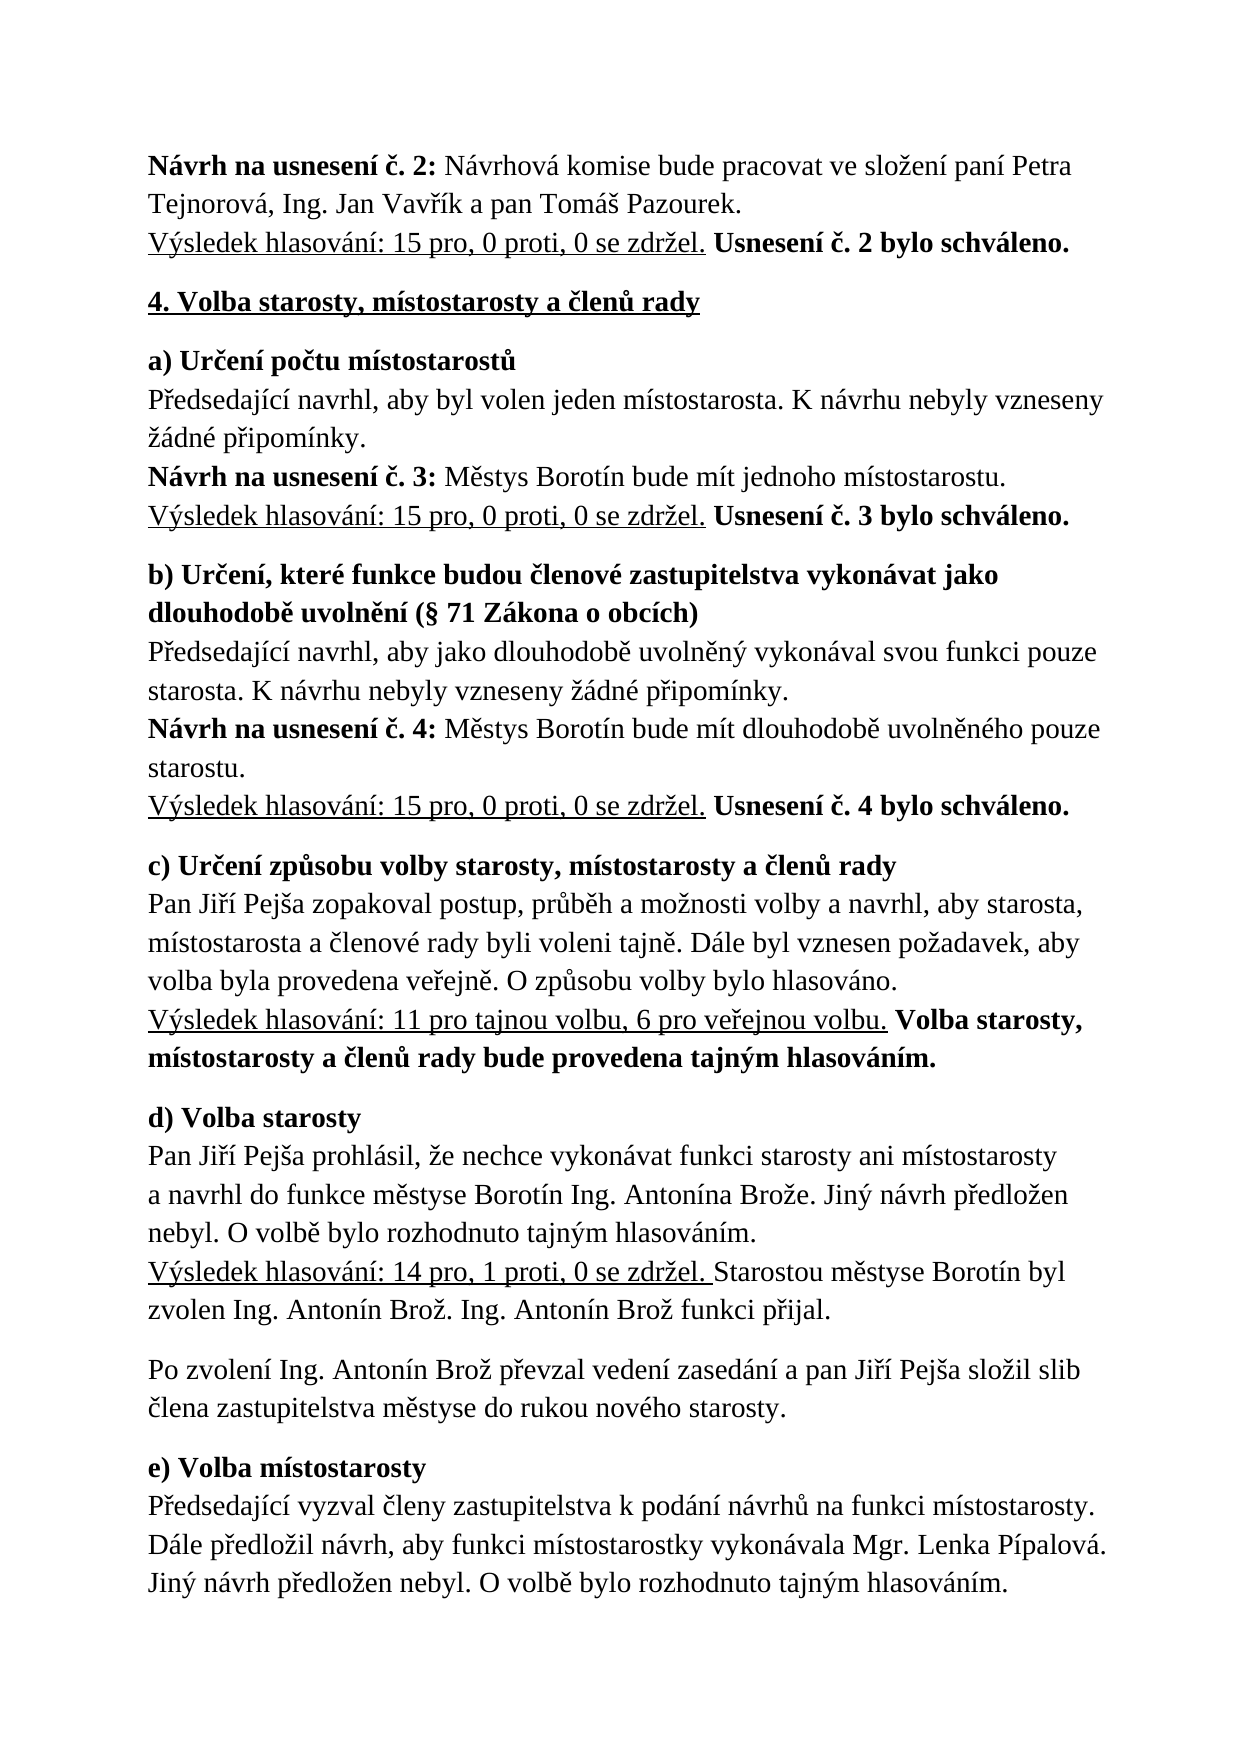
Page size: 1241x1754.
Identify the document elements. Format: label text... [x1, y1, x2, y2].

text c) Určení způsobu volby starosty, místostarosty a členů rady Pan Jiří Pejša zopakoval postup, průběh a možnosti volby a navrhl, aby starosta, místostarosta a členové rady byli voleni tajně. Dále byl vznesen požadavek, aby volba byla provedena veřejně. O způsobu volby bylo hlasováno. Výsledek hlasování: 11 pro tajnou volbu, 6 pro veřejnou volbu. Volba starosty, místostarosty a členů rady bude provedena tajným hlasováním. [148, 848, 1109, 1074]
text d) Volba starosty Pan Jiří Pejša prohlásil, že nechce vykonávat funkci starosty ani místostarosty a navrhl do funkce městyse Borotín Ing. Antonína Brože. Jiný návrh předložen nebyl. O volbě bylo rozhodnuto tajným hlasováním. Výsledek hlasování: 14 pro, 1 proti, 0 se zdržel. Starostou městyse Borotín byl zvolen Ing. Antonín Brož. Ing. Antonín Brož funkci přijal. [148, 1100, 1109, 1326]
text 4. Volba starosty, místostarosty a členů rady [148, 284, 1109, 318]
text a) Určení počtu místostarostů Předsedající navrhl, aby byl volen jeden místostarosta. K návrhu nebyly vzneseny žádné připomínky. Návrh na usnesení č. 3: Městys Borotín bude mít jednoho místostarostu. Výsledek hlasování: 15 pro, 0 proti, 0 se zdržel. Usnesení č. 3 bylo schváleno. [148, 343, 1109, 531]
text b) Určení, které funkce budou členové zastupitelstva vykonávat jako dlouhodobě uvolnění (§ 71 Zákona o obcích) Předsedající navrhl, aby jako dlouhodobě uvolněný vykonával svou funkci pouze starosta. K návrhu nebyly vzneseny žádné připomínky. Návrh na usnesení č. 4: Městys Borotín bude mít dlouhodobě uvolněného pouze starostu. Výsledek hlasování: 15 pro, 0 proti, 0 se zdržel. Usnesení č. 4 bylo schváleno. [148, 557, 1109, 822]
text Návrh na usnesení č. 2: Návrhová komise bude pracovat ve složení paní Petra Tejnorová, Ing. Jan Vavřík a pan Tomáš Pazourek. Výsledek hlasování: 15 pro, 0 proti, 0 se zdržel. Usnesení č. 2 bylo schváleno. [148, 148, 1109, 258]
text Po zvolení Ing. Antonín Brož převzal vedení zasedání a pan Jiří Pejša složil slib člena zastupitelstva městyse do rukou nového starosty. [148, 1352, 1109, 1424]
text e) Volba místostarosty Předsedající vyzval členy zastupitelstva k podání návrhů na funkci místostarosty. Dále předložil návrh, aby funkci místostarostky vykonávala Mgr. Lenka Pípalová. Jiný návrh předložen nebyl. O volbě bylo rozhodnuto tajným hlasováním. [148, 1450, 1109, 1599]
